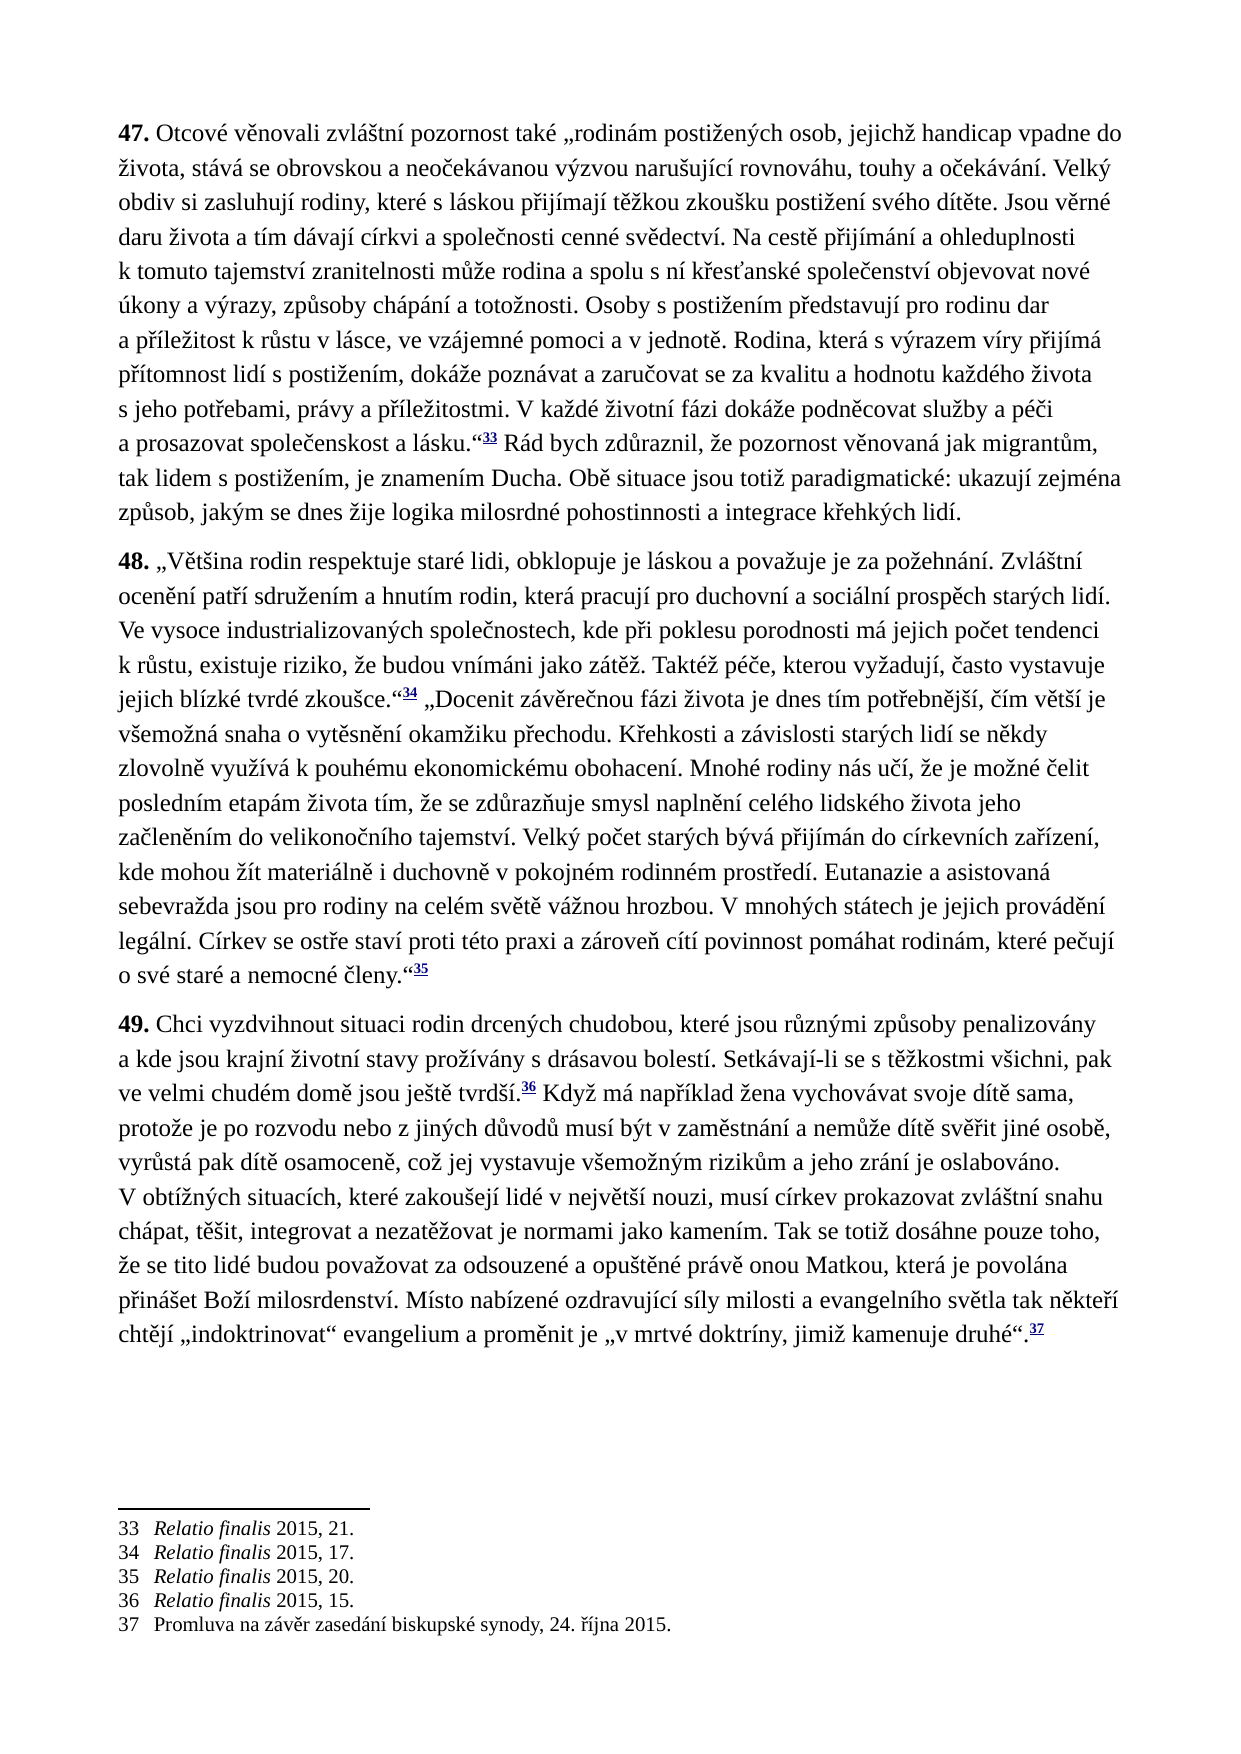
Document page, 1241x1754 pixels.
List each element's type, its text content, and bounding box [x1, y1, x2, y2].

text Relatio finalis 2015, 21. [118, 1516, 1122, 1539]
text 48. „Většina rodin respektuje staré lidi, obklopuje je láskou a považuje je za požehnání. Zvláštní ocenění patří sdružením a hnutím rodin, která pracují pro duchovní a sociální prospěch starých lidí. Ve vysoce industrializovaných společnostech, kde při poklesu porodnosti má jejich počet tendenci k růstu, existuje riziko, že budou vnímáni jako zátěž. Taktéž péče, kterou vyžadují, často vystavuje jejich blízké tvrdé zkoušce.“ „Docenit závěrečnou fázi života je dnes tím potřebnější, čím větší je všemožná snaha o vytěsnění okamžiku přechodu. Křehkosti a závislosti starých lidí se někdy zlovolně využívá k pouhému ekonomickému obohacení. Mnohé rodiny nás učí, že je možné čelit posledním etapám života tím, že se zdůrazňuje smysl naplnění celého lidského života jeho začleněním do velikonočního tajemství. Velký počet starých bývá přijímán do církevních zařízení, kde mohou žít materiálně i duchovně v pokojném rodinném prostředí. Eutanazie a asistovaná sebevražda jsou pro rodiny na celém světě vážnou hrozbou. V mnohých státech je jejich provádění legální. Církev se ostře staví proti této praxi a zároveň cítí povinnost pomáhat rodinám, které pečují o své staré a nemocné členy.“ [118, 546, 1122, 989]
text 47. Otcové věnovali zvláštní pozornost také „rodinám postižených osob, jejichž handicap vpadne do života, stává se obrovskou a neočekávanou výzvou narušující rovnováhu, touhy a očekávání. Velký obdiv si zasluhují rodiny, které s láskou přijímají těžkou zkoušku postižení svého dítěte. Jsou věrné daru života a tím dávají církvi a společnosti cenné svědectví. Na cestě přijímání a ohleduplnosti k tomuto tajemství zranitelnosti může rodina a spolu s ní křesťanské společenství objevovat nové úkony a výrazy, způsoby chápání a totožnosti. Osoby s postižením představují pro rodinu dar a příležitost k růstu v lásce, ve vzájemné pomoci a v jednotě. Rodina, která s výrazem víry přijímá přítomnost lidí s postižením, dokáže poznávat a zaručovat se za kvalitu a hodnotu každého života s jeho potřebami, právy a příležitostmi. V každé životní fázi dokáže podněcovat služby a péči a prosazovat společenskost a lásku.“ Rád bych zdůraznil, že pozornost věnovaná jak migrantům, tak lidem s postižením, je znamením Ducha. Obě situace jsou totiž paradigmatické: ukazují zejména způsob, jakým se dnes žije logika milosrdné pohostinnosti a integrace křehkých lidí. [118, 118, 1122, 526]
text Promluva na závěr zasedání biskupské synody, 24. října 2015. [118, 1612, 1122, 1636]
text 49. Chci vyzdvihnout situaci rodin drcených chudobou, které jsou různými způsoby penalizovány a kde jsou krajní životní stavy prožívány s drásavou bolestí. Setkávají-li se s těžkostmi všichni, pak ve velmi chudém domě jsou ještě tvrdší. Když má například žena vychovávat svoje dítě sama, protože je po rozvodu nebo z jiných důvodů musí být v zaměstnání a nemůže dítě svěřit jiné osobě, vyrůstá pak dítě osamoceně, což jej vystavuje všemožným rizikům a jeho zrání je oslabováno. V obtížných situacích, které zakoušejí lidé v největší nouzi, musí církev prokazovat zvláštní snahu chápat, těšit, integrovat a nezatěžovat je normami jako kamením. Tak se totiž dosáhne pouze toho, že se tito lidé budou považovat za odsouzené a opuštěné právě onou Matkou, která je povolána přinášet Boží milosrdenství. Místo nabízené ozdravující síly milosti a evangelního světla tak někteří chtějí „indoktrinovat“ evangelium a proměnit je „v mrtvé doktríny, jimiž kamenuje druhé“. [118, 1009, 1122, 1383]
text Relatio finalis 2015, 17. [118, 1539, 1122, 1564]
text Relatio finalis 2015, 15. [118, 1588, 1122, 1612]
text Relatio finalis 2015, 20. [118, 1564, 1122, 1588]
